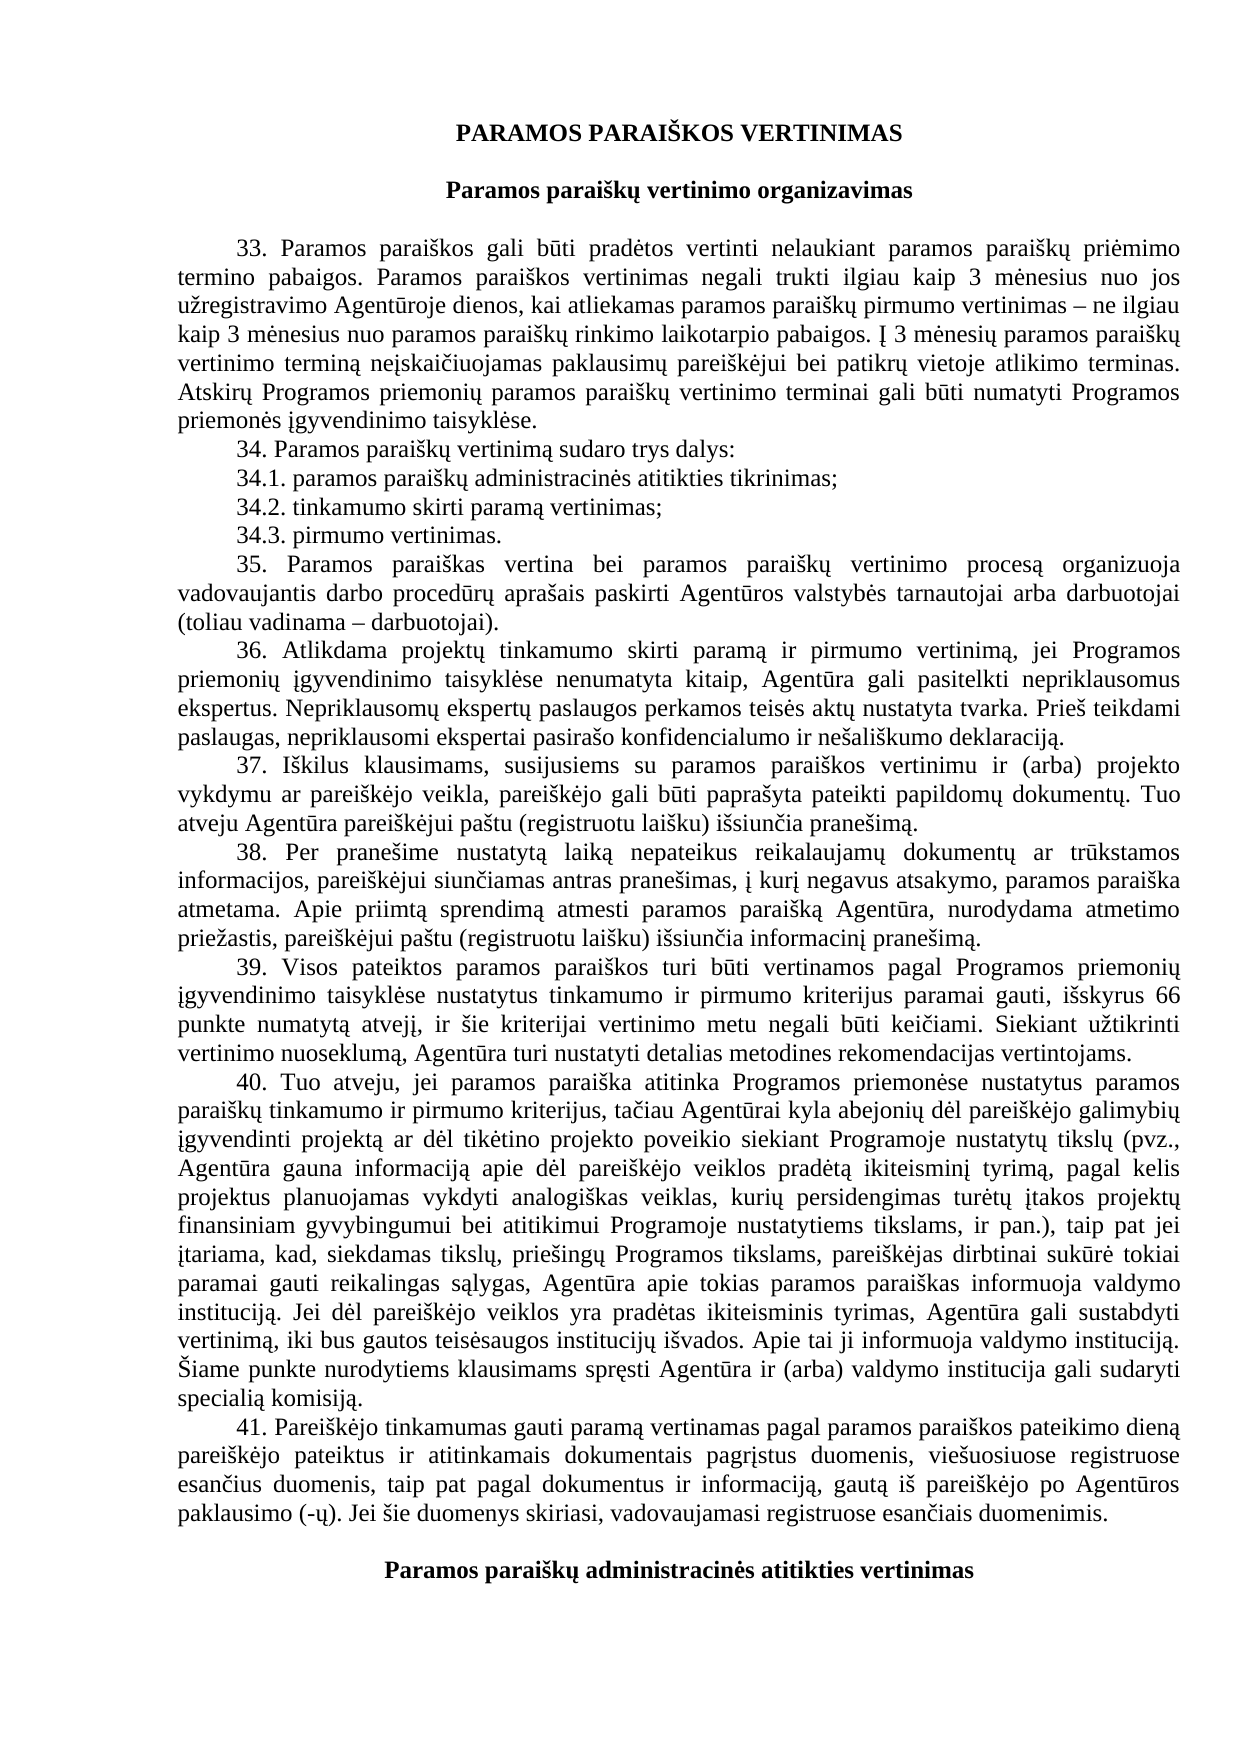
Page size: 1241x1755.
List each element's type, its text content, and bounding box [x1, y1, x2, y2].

text 34.3. pirmumo vertinimas. [177, 521, 1181, 549]
text Paramos paraiškų vertinimo organizavimas [177, 176, 1181, 204]
text 34.2. tinkamumo skirti paramą vertinimas; [177, 492, 1181, 521]
text 34.1. paramos paraiškų administracinės atitikties tikrinimas; [177, 463, 1181, 492]
text 36. Atlikdama projektų tinkamumo skirti paramą ir pirmumo vertinimą, jei Programos priemonių įgyvendinimo taisyklėse nenumatyta kitaip, Agentūra gali pasitelkti nepriklausomus ekspertus. Nepriklausomų ekspertų paslaugos perkamos teisės aktų nustatyta tvarka. Prieš teikdami paslaugas, nepriklausomi ekspertai pasirašo konfidencialumo ir nešališkumo deklaraciją. [177, 636, 1181, 751]
text 41. Pareiškėjo tinkamumas gauti paramą vertinamas pagal paramos paraiškos pateikimo dieną pareiškėjo pateiktus ir atitinkamais dokumentais pagrįstus duomenis, viešuosiuose registruose esančius duomenis, taip pat pagal dokumentus ir informaciją, gautą iš pareiškėjo po Agentūros paklausimo (-ų). Jei šie duomenys skiriasi, vadovaujamasi registruose esančiais duomenimis. [177, 1412, 1181, 1527]
text 40. Tuo atveju, jei paramos paraiška atitinka Programos priemonėse nustatytus paramos paraiškų tinkamumo ir pirmumo kriterijus, tačiau Agentūrai kyla abejonių dėl pareiškėjo galimybių įgyvendinti projektą ar dėl tikėtino projekto poveikio siekiant Programoje nustatytų tikslų (pvz., Agentūra gauna informaciją apie dėl pareiškėjo veiklos pradėtą ikiteisminį tyrimą, pagal kelis projektus planuojamas vykdyti analogiškas veiklas, kurių persidengimas turėtų įtakos projektų finansiniam gyvybingumui bei atitikimui Programoje nustatytiems tikslams, ir pan.), taip pat jei įtariama, kad, siekdamas tikslų, priešingų Programos tikslams, pareiškėjas dirbtinai sukūrė tokiai paramai gauti reikalingas sąlygas, Agentūra apie tokias paramos paraiškas informuoja valdymo instituciją. Jei dėl pareiškėjo veiklos yra pradėtas ikiteisminis tyrimas, Agentūra gali sustabdyti vertinimą, iki bus gautos teisėsaugos institucijų išvados. Apie tai ji informuoja valdymo instituciją. Šiame punkte nurodytiems klausimams spręsti Agentūra ir (arba) valdymo institucija gali sudaryti specialią komisiją. [177, 1067, 1181, 1412]
text Paramos paraiškų administracinės atitikties vertinimas [177, 1556, 1181, 1584]
text 38. Per pranešime nustatytą laiką nepateikus reikalaujamų dokumentų ar trūkstamos informacijos, pareiškėjui siunčiamas antras pranešimas, į kurį negavus atsakymo, paramos paraiška atmetama. Apie priimtą sprendimą atmesti paramos paraišką Agentūra, nurodydama atmetimo priežastis, pareiškėjui paštu (registruotu laišku) išsiunčia informacinį pranešimą. [177, 837, 1181, 952]
text 34. Paramos paraiškų vertinimą sudaro trys dalys: [177, 434, 1181, 463]
text 35. Paramos paraiškas vertina bei paramos paraiškų vertinimo procesą organizuoja vadovaujantis darbo procedūrų aprašais paskirti Agentūros valstybės tarnautojai arba darbuotojai (toliau vadinama – darbuotojai). [177, 549, 1181, 636]
text 37. Iškilus klausimams, susijusiems su paramos paraiškos vertinimu ir (arba) projekto vykdymu ar pareiškėjo veikla, pareiškėjo gali būti paprašyta pateikti papildomų dokumentų. Tuo atveju Agentūra pareiškėjui paštu (registruotu laišku) išsiunčia pranešimą. [177, 751, 1181, 837]
text PARAMOS PARAIŠKOS VERTINIMAS [177, 118, 1181, 147]
text 33. Paramos paraiškos gali būti pradėtos vertinti nelaukiant paramos paraiškų priėmimo termino pabaigos. Paramos paraiškos vertinimas negali trukti ilgiau kaip 3 mėnesius nuo jos užregistravimo Agentūroje dienos, kai atliekamas paramos paraiškų pirmumo vertinimas – ne ilgiau kaip 3 mėnesius nuo paramos paraiškų rinkimo laikotarpio pabaigos. Į 3 mėnesių paramos paraiškų vertinimo terminą neįskaičiuojamas paklausimų pareiškėjui bei patikrų vietoje atlikimo terminas. Atskirų Programos priemonių paramos paraiškų vertinimo terminai gali būti numatyti Programos priemonės įgyvendinimo taisyklėse. [177, 233, 1181, 434]
text 39. Visos pateiktos paramos paraiškos turi būti vertinamos pagal Programos priemonių įgyvendinimo taisyklėse nustatytus tinkamumo ir pirmumo kriterijus paramai gauti, išskyrus 66 punkte numatytą atvejį, ir šie kriterijai vertinimo metu negali būti keičiami. Siekiant užtikrinti vertinimo nuoseklumą, Agentūra turi nustatyti detalias metodines rekomendacijas vertintojams. [177, 952, 1181, 1067]
